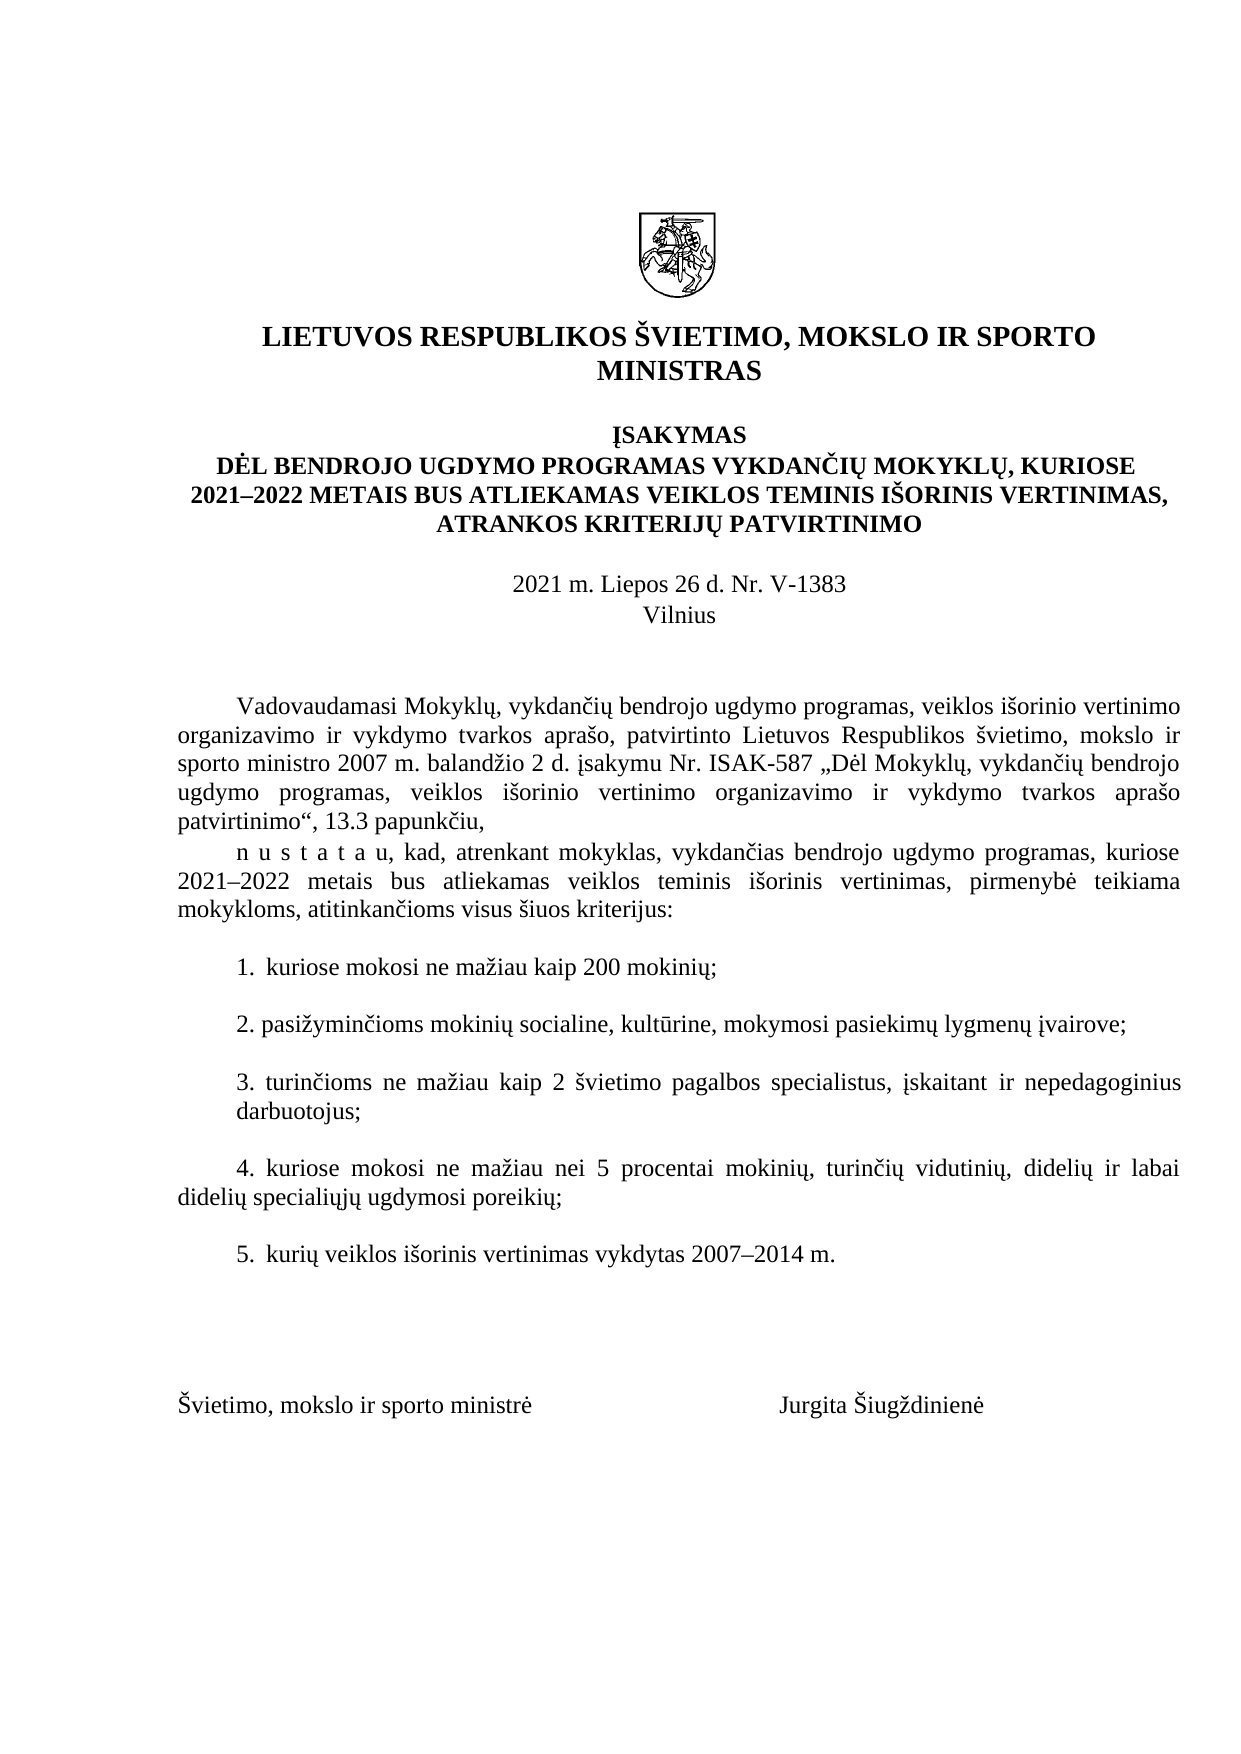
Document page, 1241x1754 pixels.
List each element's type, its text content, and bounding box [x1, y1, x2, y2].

text 3. turinčioms ne mažiau kaip 2 švietimo pagalbos specialistus, įskaitant ir nepedagoginius darbuotojus; [236, 1067, 1181, 1124]
text ĮSAKYMAS [177, 420, 1181, 449]
text DĖL bendrojo ugdymo programas vykdančių Mokyklų, kuriose [177, 451, 1181, 480]
text Švietimo, mokslo ir sporto ministrė Jurgita Šiugždinienė [177, 1391, 1181, 1419]
text 5. kurių veiklos išorinis vertinimas vykdytas 2007–2014 m. [177, 1239, 1181, 1268]
text 1. kuriose mokosi ne mažiau kaip 200 mokinių; [177, 952, 1181, 981]
text ATRANKOS KRITERIJŲ patvirtinimo [177, 509, 1181, 538]
text n u s t a t a u, kad, atrenkant mokyklas, vykdančias bendrojo ugdymo programas, kuriose 2021–2022 metais bus atliekamas veiklos teminis išorinis vertinimas, pirmenybė teikiama mokykloms, atitinkančioms visus šiuos kriterijus: [177, 837, 1181, 923]
text 4. kuriose mokosi ne mažiau nei 5 procentai mokinių, turinčių vidutinių, didelių ir labai didelių specialiųjų ugdymosi poreikių; [177, 1153, 1181, 1211]
text Vadovaudamasi Mokyklų, vykdančių bendrojo ugdymo programas, veiklos išorinio vertinimo organizavimo ir vykdymo tvarkos aprašo, patvirtinto Lietuvos Respublikos švietimo, mokslo ir sporto ministro 2007 m. balandžio 2 d. įsakymu Nr. ISAK-587 „Dėl Mokyklų, vykdančių bendrojo ugdymo programas, veiklos išorinio vertinimo organizavimo ir vykdymo tvarkos aprašo patvirtinimo“, 13.3 papunkčiu, [177, 691, 1181, 835]
subtitle Vilnius [177, 600, 1181, 629]
text 2021–2022 METAIS bus atliekamas VEIKLOS TEMINIS IŠORINIS VERTINIMaS, [177, 480, 1181, 509]
text LIETUVOS RESPUBLIKOS ŠVIETIMO, MOKSLO IR SPORTO MINISTRAS [177, 319, 1181, 387]
text 2. pasižyminčioms mokinių socialine, kultūrine, mokymosi pasiekimų lygmenų įvairove; [177, 1009, 1181, 1038]
text 2021 m. Liepos 26 d. Nr. V-1383 [177, 569, 1181, 597]
